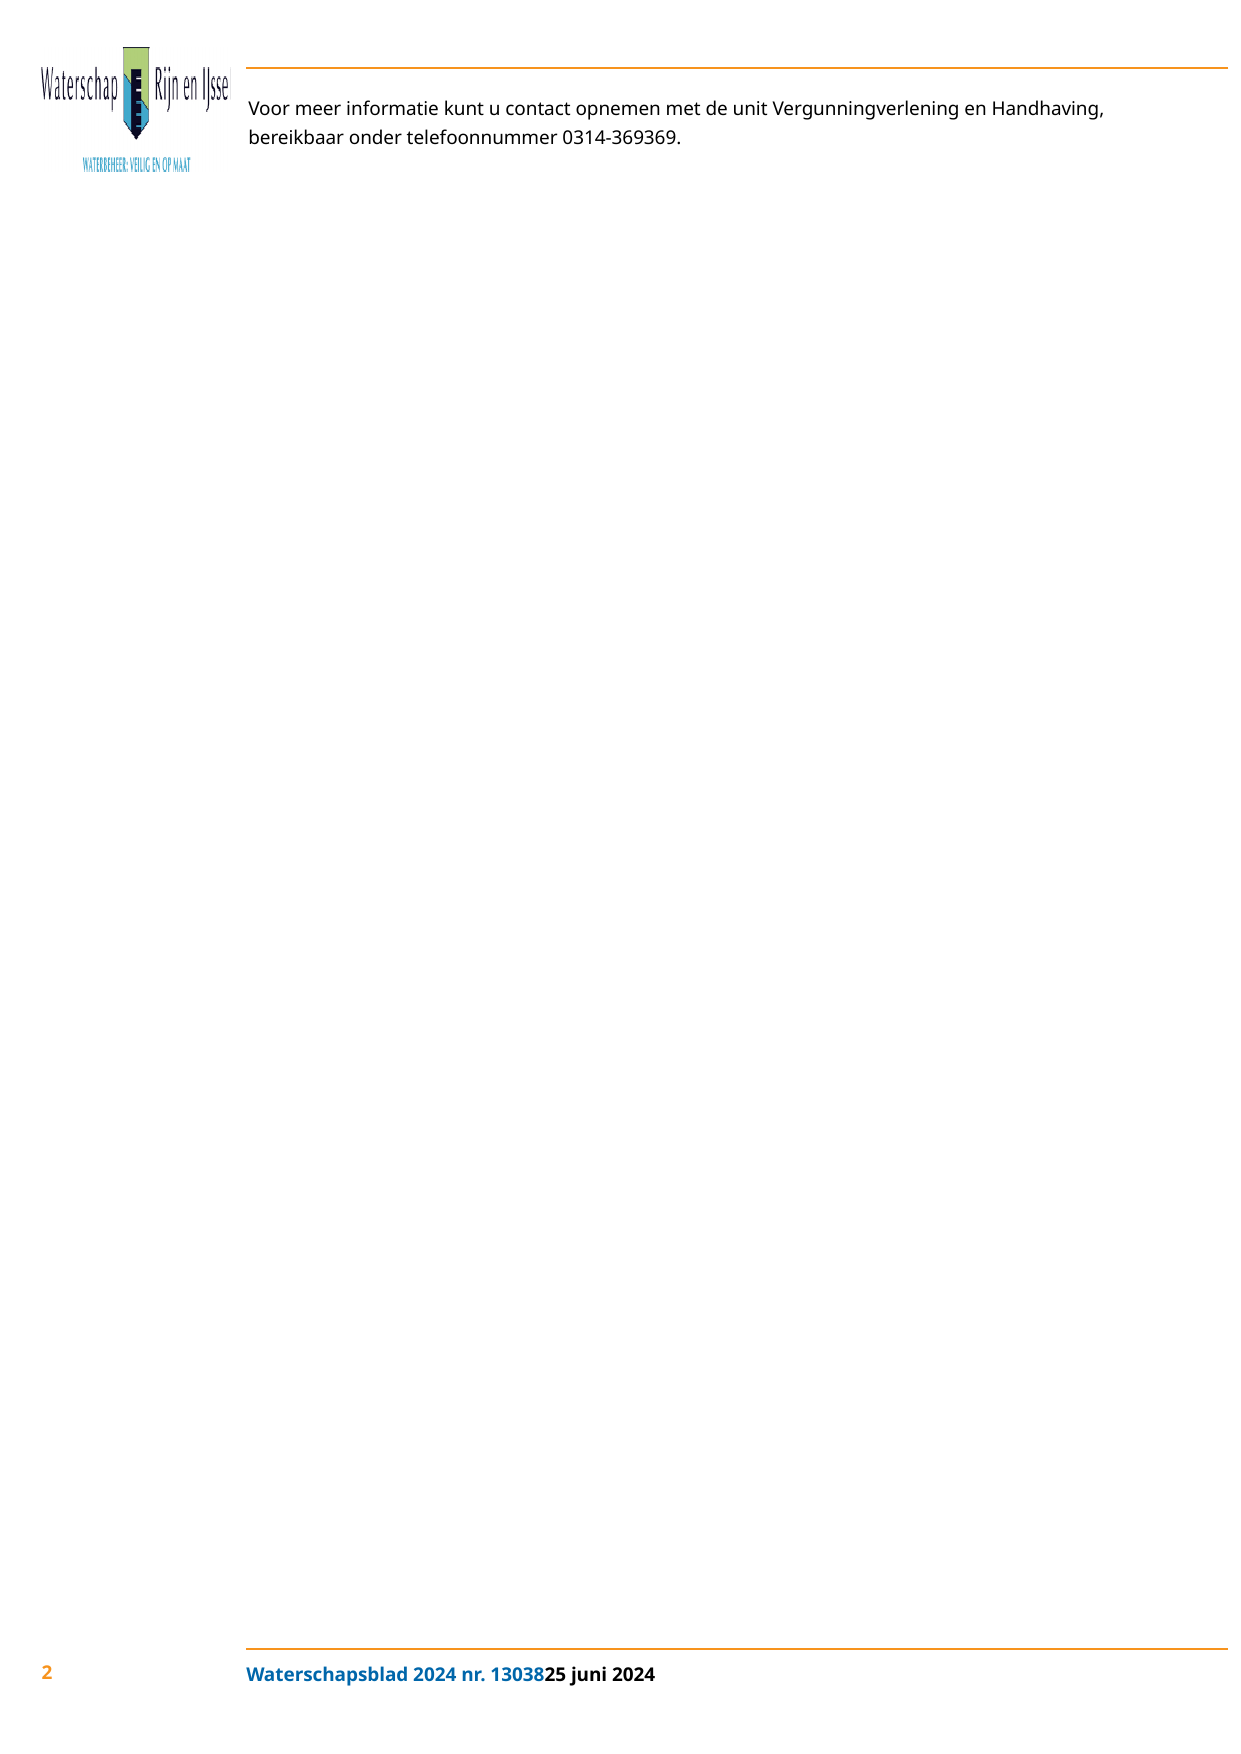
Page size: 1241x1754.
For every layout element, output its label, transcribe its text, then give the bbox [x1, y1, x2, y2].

picture [41, 47, 231, 172]
text Voor meer informatie kunt u contact opnemen met de unit Vergunningverlening en Handhaving, bereikbaar onder telefoonnummer 0314-369369. [248, 95, 1152, 150]
